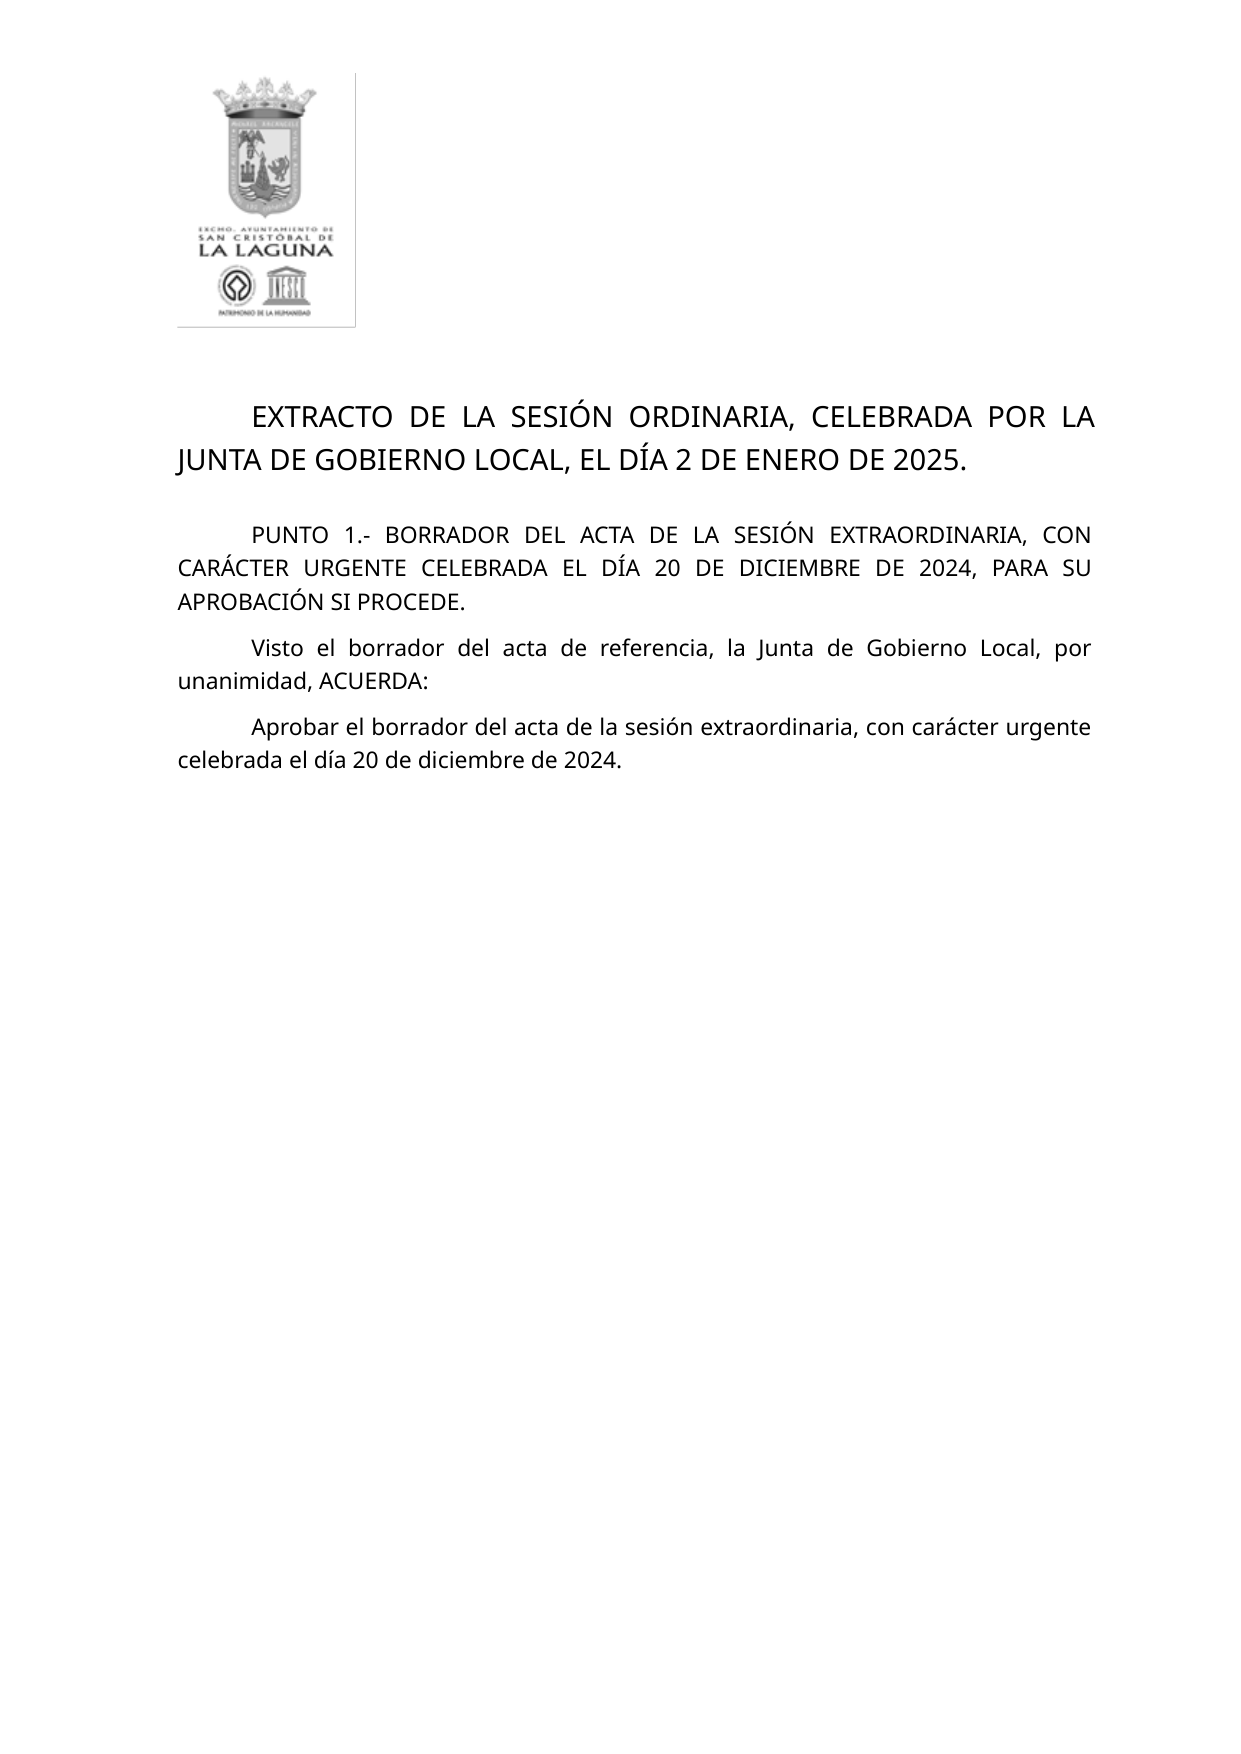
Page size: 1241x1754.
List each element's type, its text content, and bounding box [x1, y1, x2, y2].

text Aprobar el borrador del acta de la sesión extraordinaria, con carácter urgente celebrada el día 20 de diciembre de 2024. [177, 711, 1093, 776]
text EXTRACTO DE LA SESIÓN ORDINARIA, CELEBRADA POR LA JUNTA DE GOBIERNO LOCAL, EL DÍA 2 DE ENERO DE 2025. [177, 397, 1096, 479]
text Visto el borrador del acta de referencia, la Junta de Gobierno Local, por unanimidad, ACUERDA: [177, 632, 1093, 696]
text PUNTO 1.- BORRADOR DEL ACTA DE LA SESIÓN EXTRAORDINARIA, CON CARÁCTER URGENTE CELEBRADA EL DÍA 20 DE DICIEMBRE DE 2024, PARA SU APROBACIÓN SI PROCEDE. [177, 519, 1093, 617]
